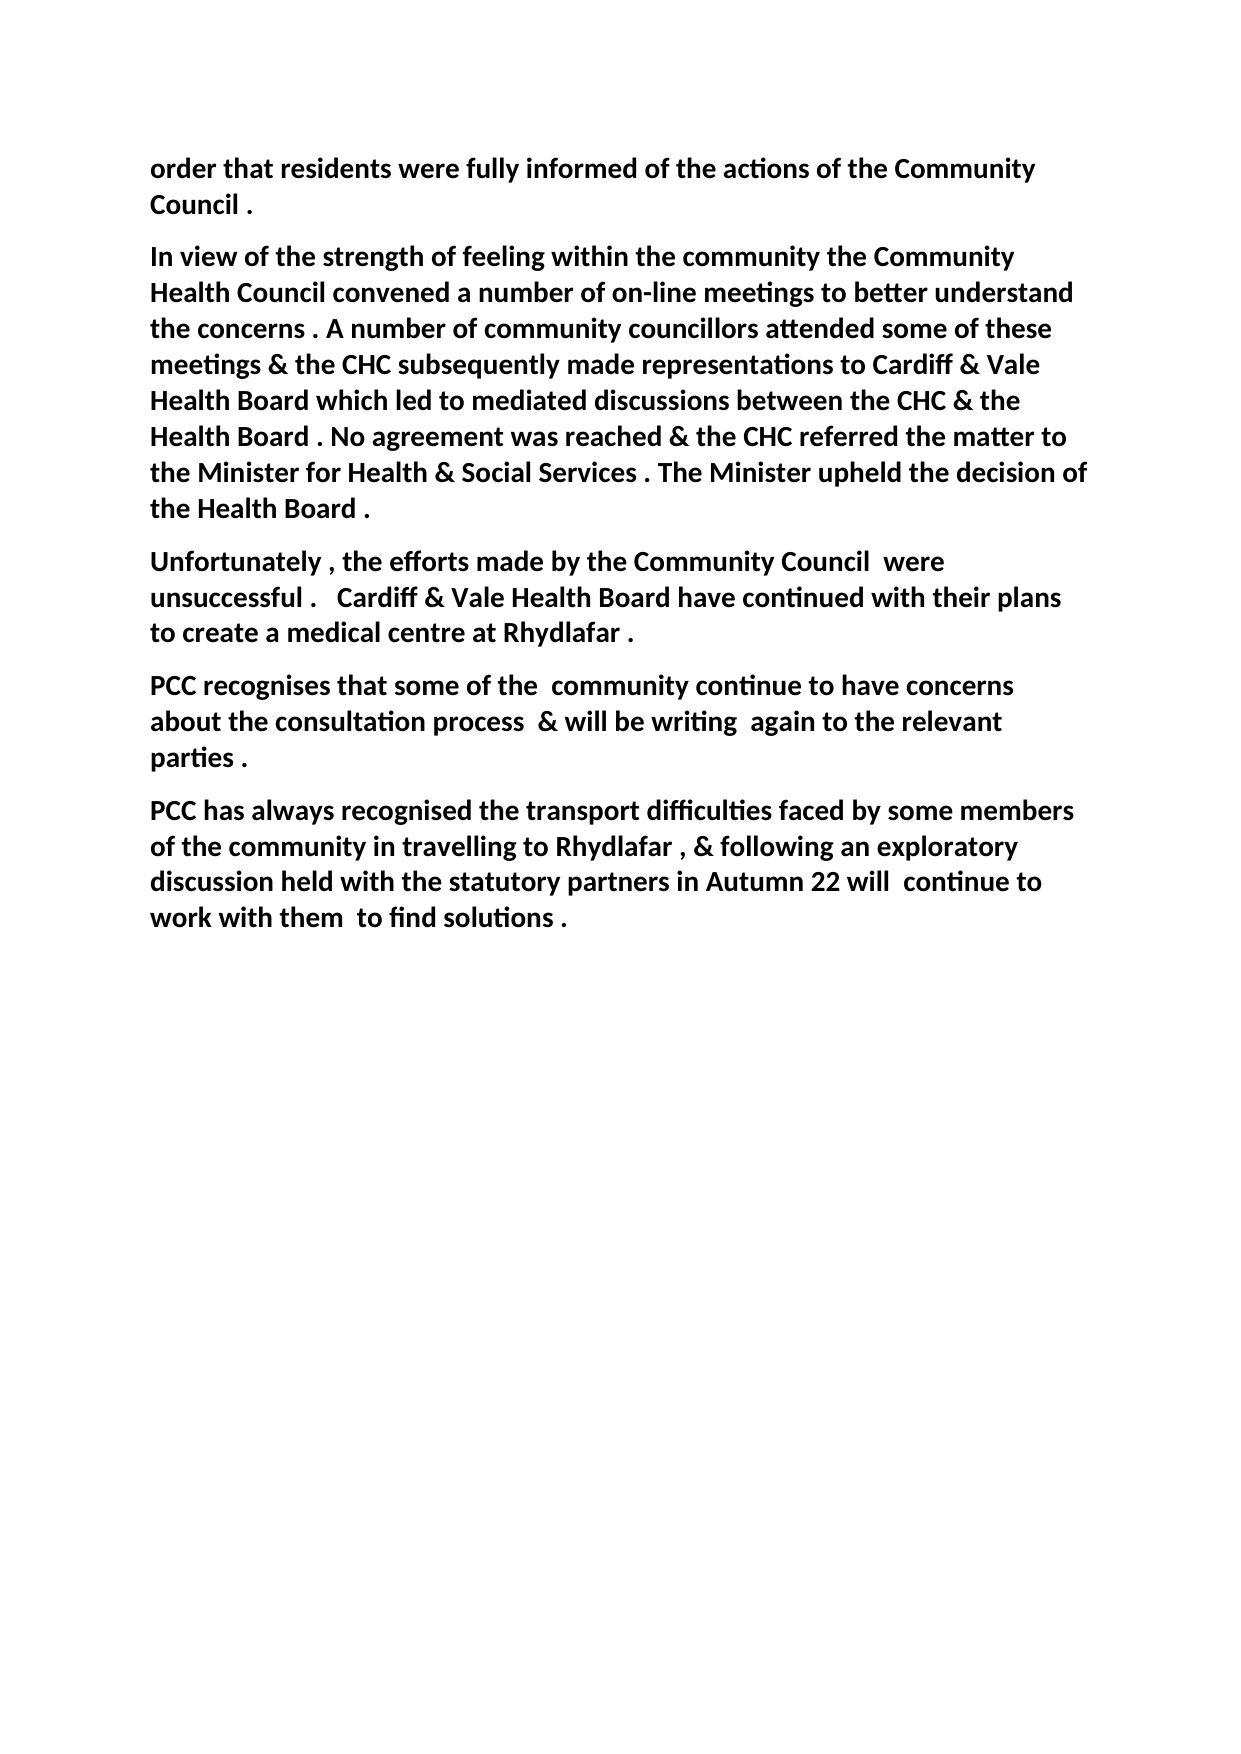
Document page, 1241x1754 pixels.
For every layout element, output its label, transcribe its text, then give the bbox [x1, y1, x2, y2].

text Unfortunately , the efforts made by the Community Council were unsuccessful . Cardiff & Vale Health Board have continued with their plans to create a medical centre at Rhydlafar . [150, 543, 1090, 650]
text order that residents were fully informed of the actions of the Community Council . [150, 150, 1090, 222]
text PCC recognises that some of the community continue to have concerns about the consultation process & will be writing again to the relevant parties . [150, 667, 1090, 775]
text In view of the strength of feeling within the community the Community Health Council convened a number of on-line meetings to better understand the concerns . A number of community councillors attended some of these meetings & the CHC subsequently made representations to Cardiff & Vale Health Board which led to mediated discussions between the CHC & the Health Board . No agreement was reached & the CHC referred the matter to the Minister for Health & Social Services . The Minister upheld the decision of the Health Board . [150, 238, 1090, 526]
text PCC has always recognised the transport difficulties faced by some members of the community in travelling to Rhydlafar , & following an exploratory discussion held with the statutory partners in Autumn 22 will continue to work with them to find solutions . [150, 792, 1090, 935]
